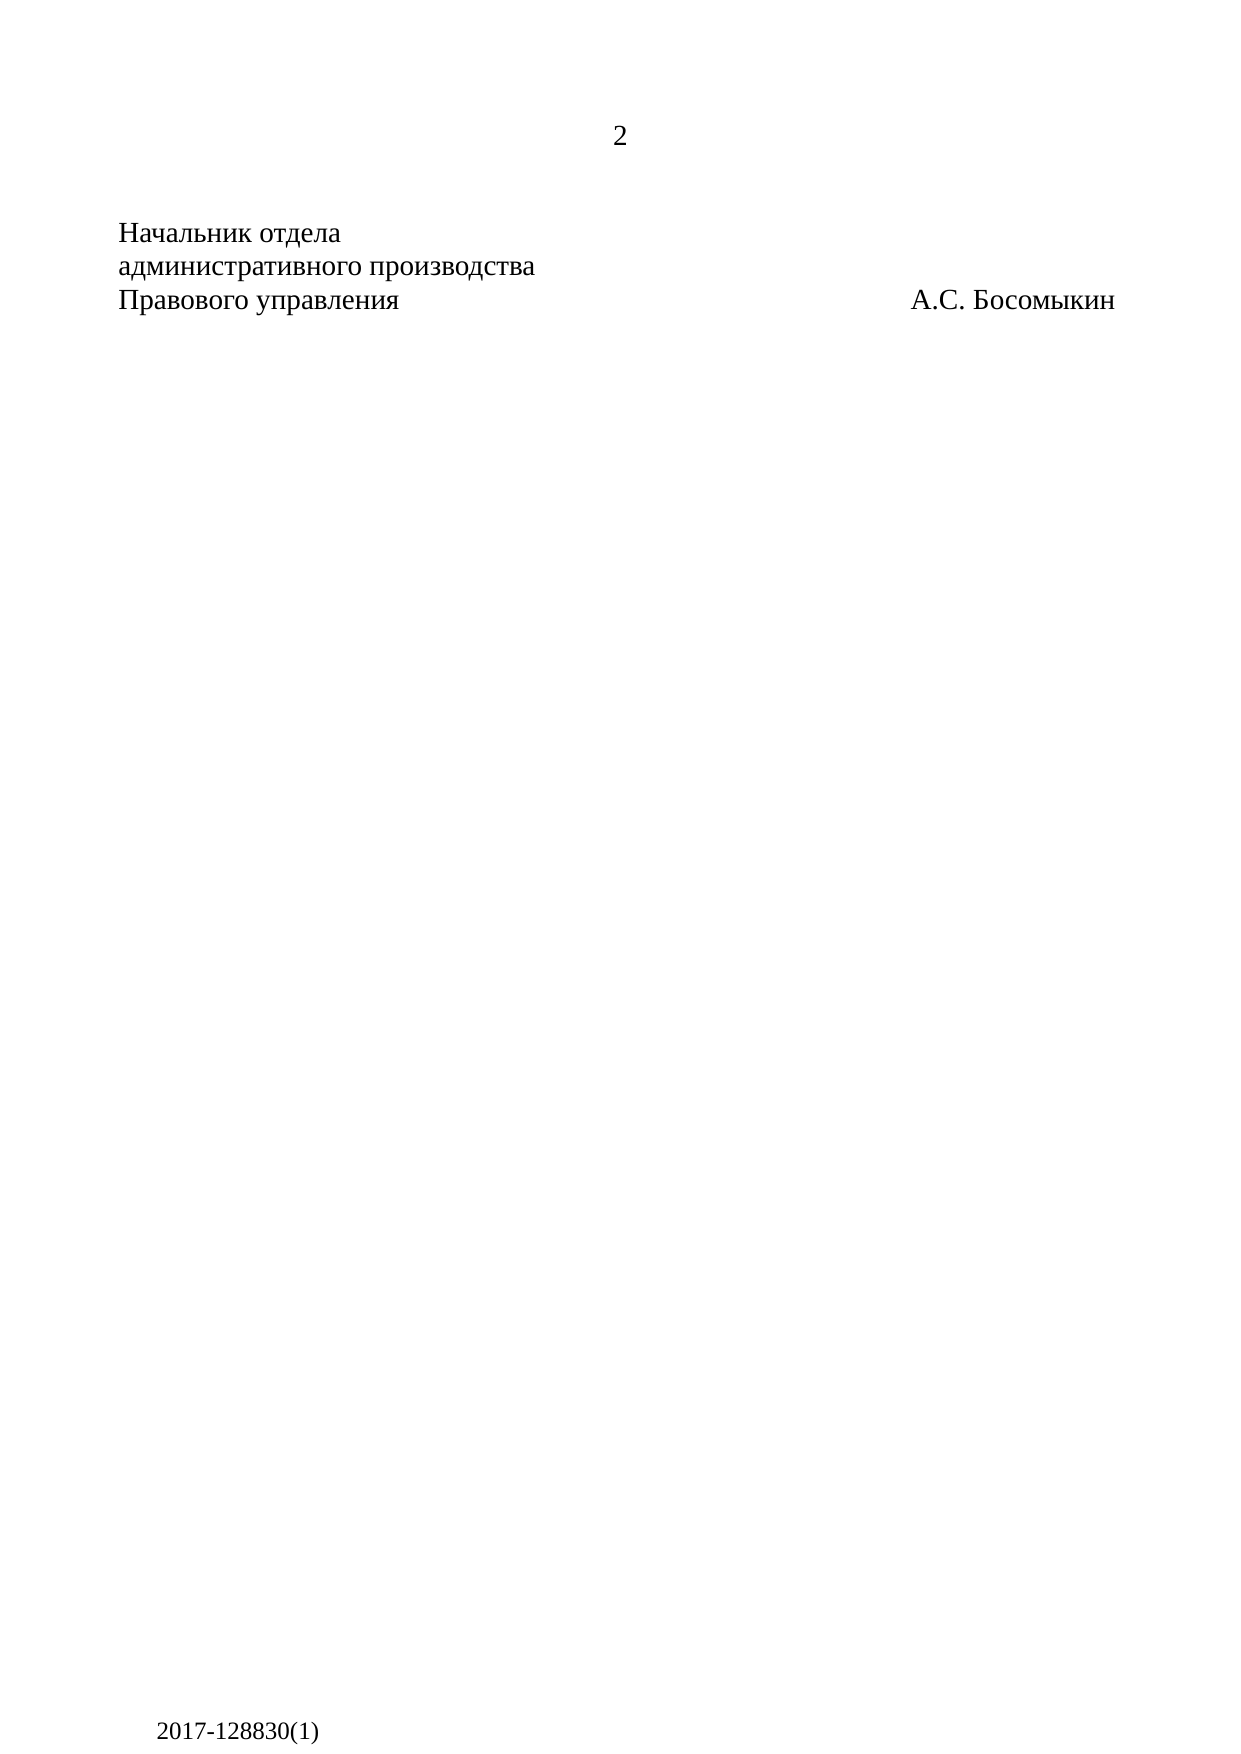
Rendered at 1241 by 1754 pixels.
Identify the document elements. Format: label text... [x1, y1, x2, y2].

text Правового управления А.С. Босомыкин [118, 282, 1122, 315]
text административного производства [118, 248, 1122, 282]
text Начальник отдела [118, 215, 1122, 248]
